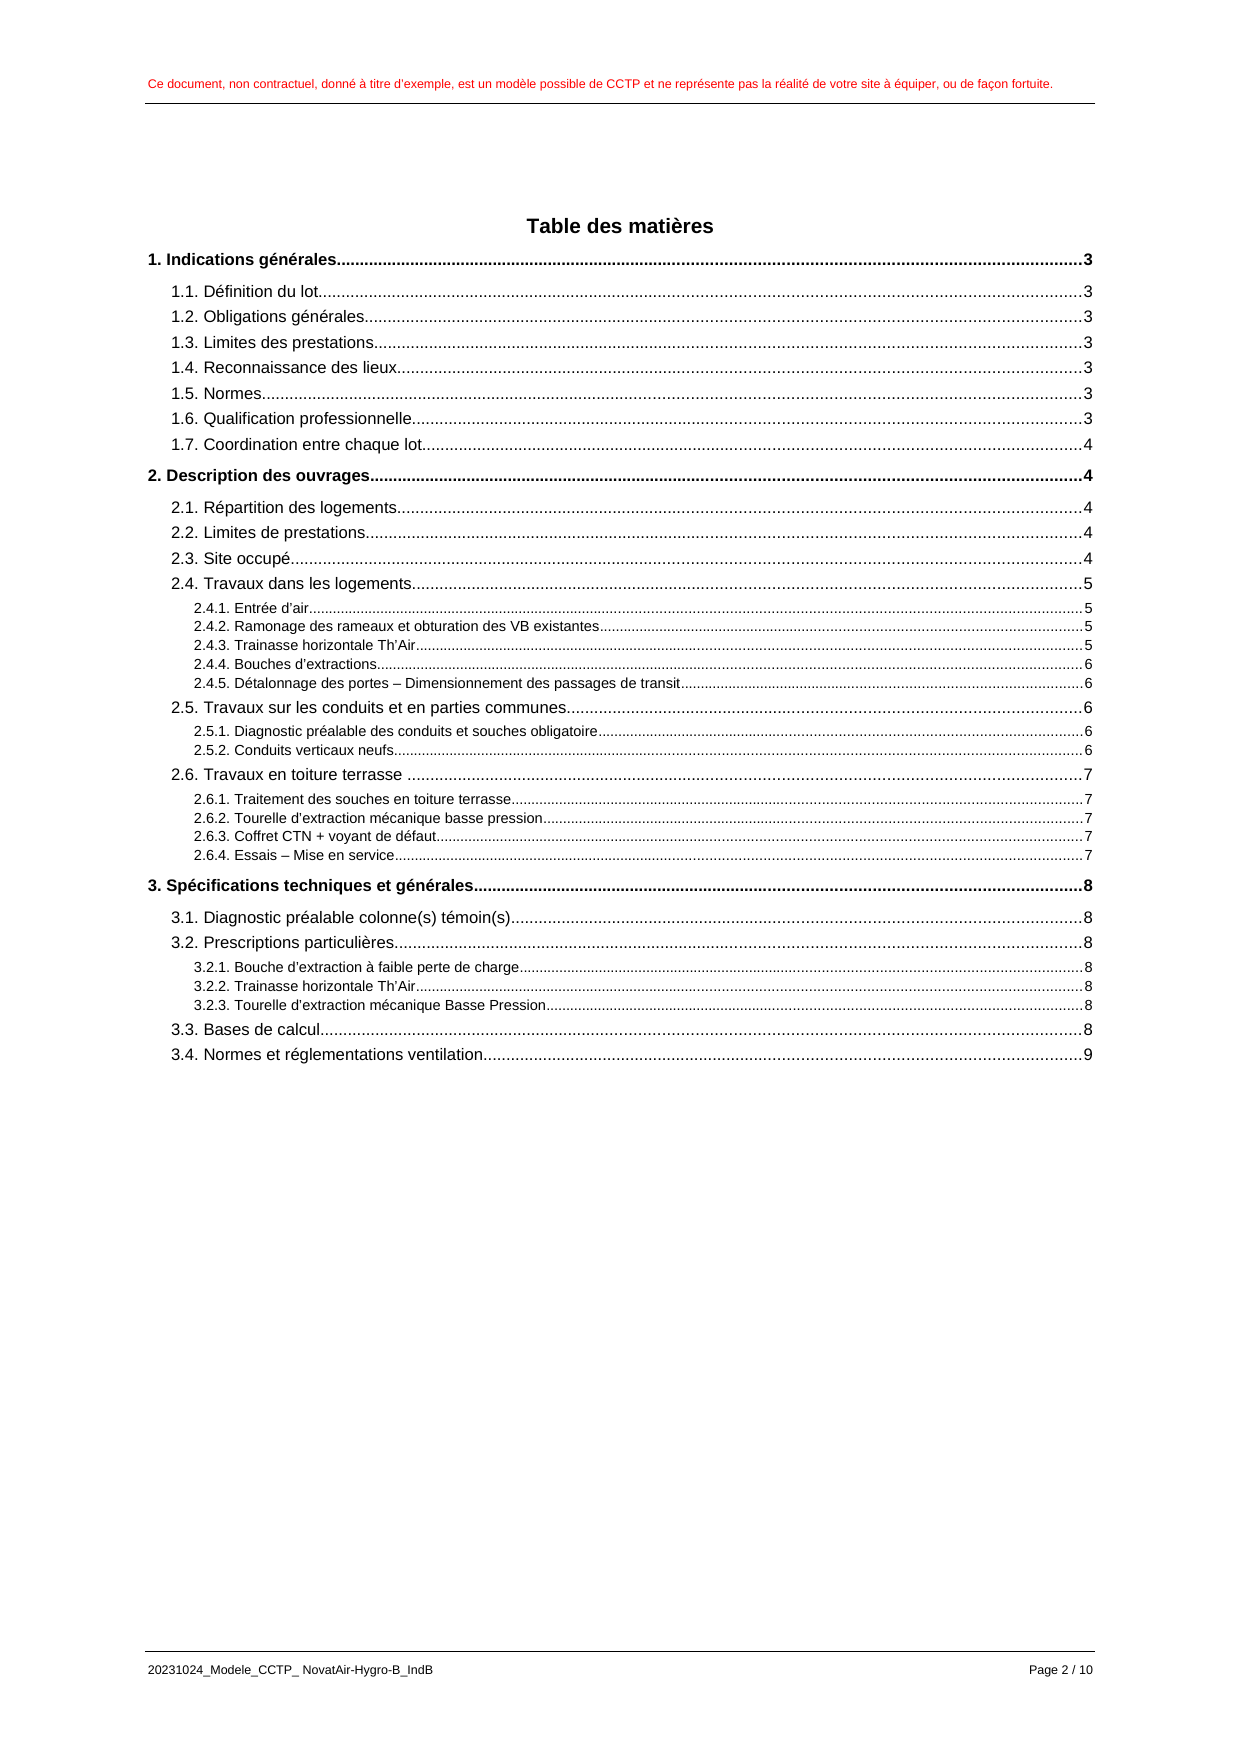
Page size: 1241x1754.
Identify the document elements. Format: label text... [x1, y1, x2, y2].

text 1.5. Normes 3 [171, 383, 1092, 403]
text 2.6. Travaux en toiture terrasse 7 [171, 765, 1092, 784]
text 3.4. Normes et réglementations ventilation 9 [171, 1045, 1092, 1064]
text 2.4.4. Bouches d’extractions 6 [194, 656, 1092, 673]
text 1.7. Coordination entre chaque lot 4 [171, 434, 1092, 453]
text 2.6.3. Coffret CTN + voyant de défaut 7 [194, 828, 1092, 845]
text 2.6.2. Tourelle d’extraction mécanique basse pression 7 [194, 809, 1092, 826]
text 1. Indications générales 3 [148, 250, 1092, 269]
text 2.6.1. Traitement des souches en toiture terrasse 7 [194, 790, 1092, 807]
text 3.2. Prescriptions particulières 8 [171, 933, 1092, 952]
text 3. Spécifications techniques et générales 8 [148, 876, 1092, 895]
text 2.4.3. Trainasse horizontale Th’Air 5 [194, 637, 1092, 654]
text 3.2.1. Bouche d’extraction à faible perte de charge 8 [194, 959, 1092, 976]
text 1.1. Définition du lot 3 [171, 282, 1092, 301]
subtitle Table des matières [148, 214, 1092, 238]
text 2.6.4. Essais – Mise en service 7 [194, 847, 1092, 864]
text 2.5.1. Diagnostic préalable des conduits et souches obligatoire 6 [194, 723, 1092, 740]
text 2.4. Travaux dans les logements 5 [171, 574, 1092, 593]
text 1.2. Obligations générales 3 [171, 307, 1092, 326]
text 2.3. Site occupé 4 [171, 548, 1092, 568]
text 2.5.2. Conduits verticaux neufs 6 [194, 742, 1092, 759]
text 1.3. Limites des prestations 3 [171, 333, 1092, 352]
text 3.1. Diagnostic préalable colonne(s) témoin(s) 8 [171, 908, 1092, 927]
text 3.3. Bases de calcul 8 [171, 1019, 1092, 1039]
text 2.5. Travaux sur les conduits et en parties communes 6 [171, 698, 1092, 717]
text 1.4. Reconnaissance des lieux 3 [171, 358, 1092, 377]
text 1.6. Qualification professionnelle 3 [171, 409, 1092, 428]
text 2. Description des ouvrages 4 [148, 466, 1092, 485]
text 3.2.3. Tourelle d’extraction mécanique Basse Pression 8 [194, 996, 1092, 1013]
text 2.4.1. Entrée d’air 5 [194, 599, 1092, 616]
text 3.2.2. Trainasse horizontale Th’Air 8 [194, 978, 1092, 994]
text 2.4.5. Détalonnage des portes – Dimensionnement des passages de transit 6 [194, 675, 1092, 691]
text 2.2. Limites de prestations 4 [171, 523, 1092, 542]
text 2.4.2. Ramonage des rameaux et obturation des VB existantes 5 [194, 618, 1092, 635]
text 2.1. Répartition des logements 4 [171, 498, 1092, 517]
